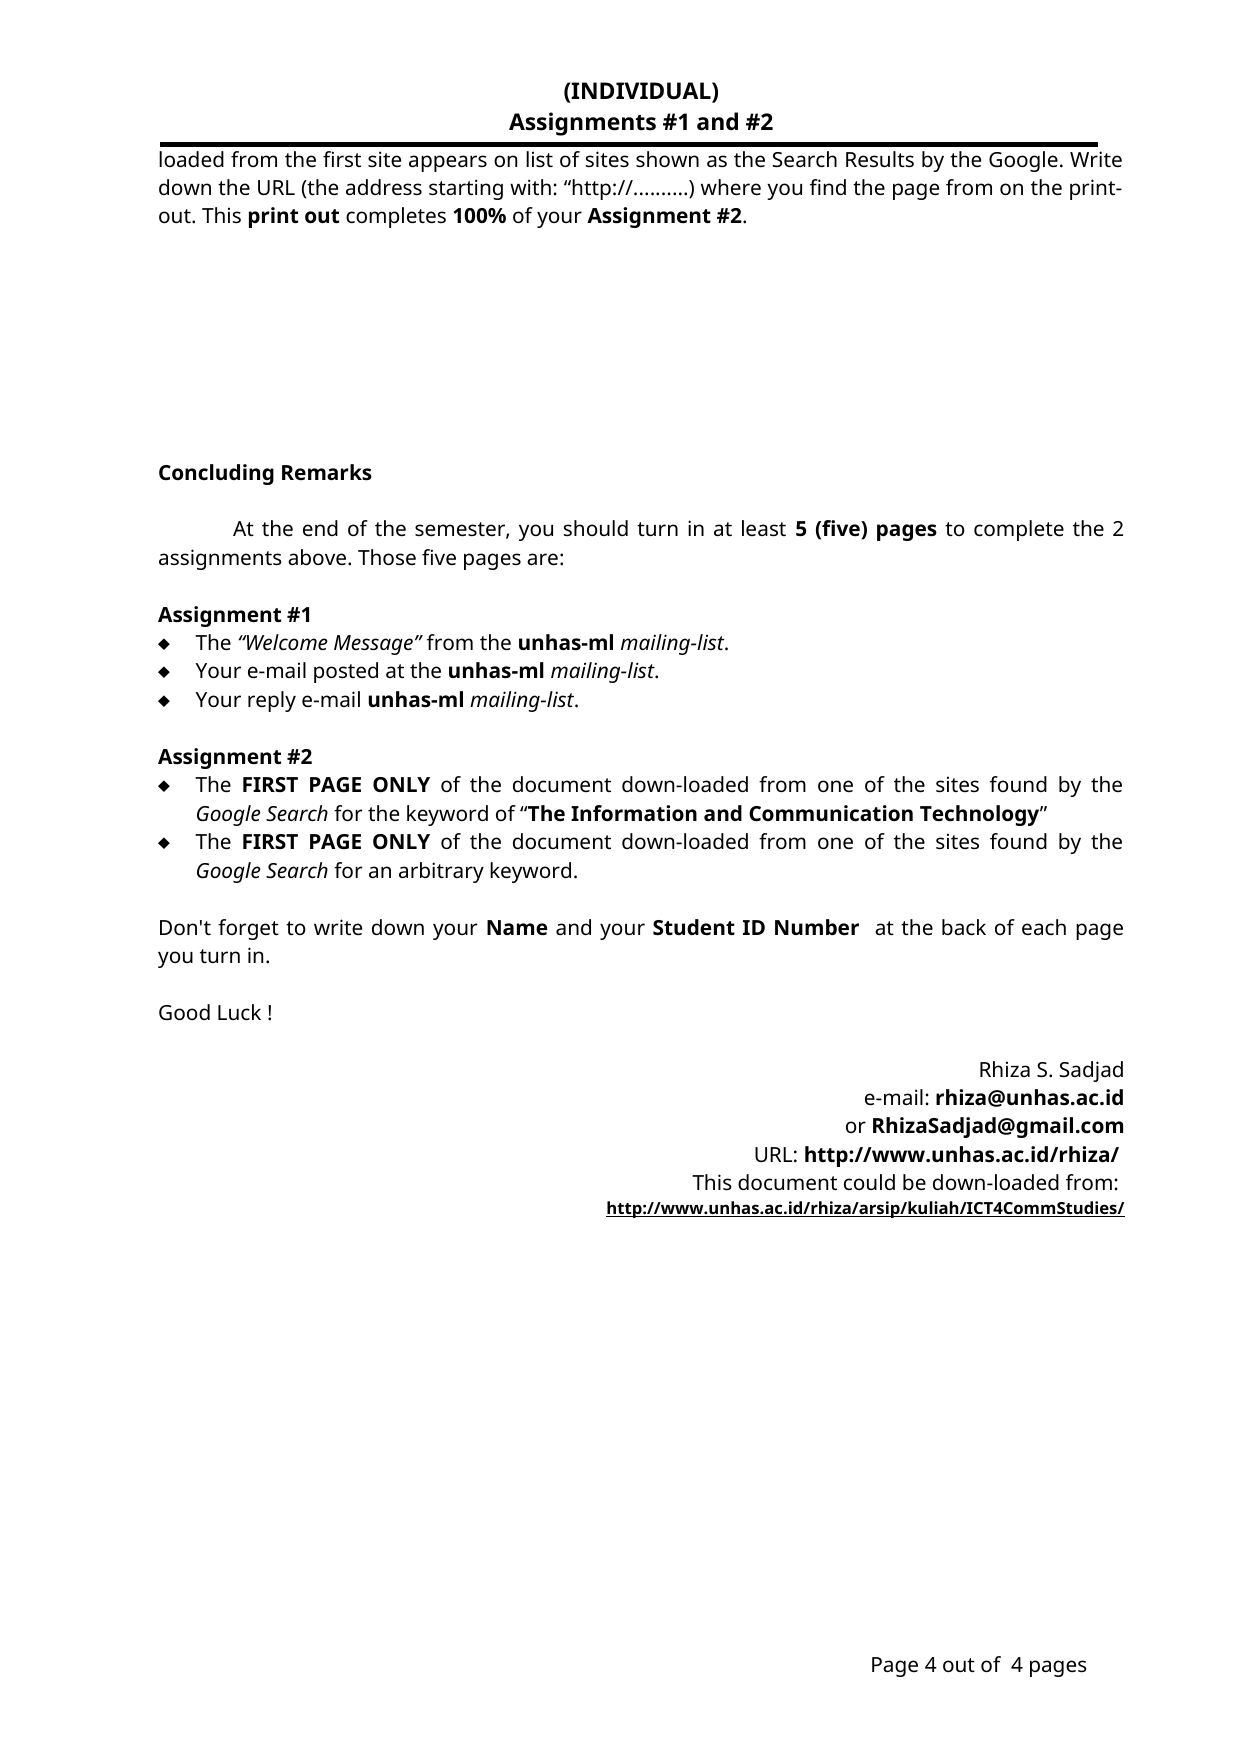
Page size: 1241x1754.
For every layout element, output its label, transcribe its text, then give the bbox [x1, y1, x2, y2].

text URL: http://www.unhas.ac.id/rhiza/ [158, 1140, 1124, 1168]
list The FIRST PAGE ONLY of the document down-loaded from one of the sites found by the Google Search for an arbitrary keyword. [158, 827, 1124, 884]
list The FIRST PAGE ONLY of the document down-loaded from one of the sites found by the Google Search for the keyword of “The Information and Communication Technology” [158, 770, 1124, 827]
text e-mail: rhiza@unhas.ac.id [158, 1083, 1124, 1112]
text This document could be down-loaded from: [158, 1168, 1124, 1197]
text Good Luck ! [158, 998, 1124, 1026]
text At the end of the semester, you should turn in at least 5 (five) pages to complete the 2 assignments above. Those five pages are: [158, 514, 1124, 571]
list The “Welcome Message” from the unhas-ml mailing-list. [158, 628, 1124, 657]
text Assignment #2 [158, 742, 1124, 770]
text loaded from the first site appears on list of sites shown as the Search Results by the Google. Write down the URL (the address starting with: “http://..........) where you find the page from on the print-out. This print out completes 100% of your Assignment #2. [158, 145, 1124, 230]
text Assignment #1 [158, 600, 1124, 628]
list Your e-mail posted at the unhas-ml mailing-list. [158, 657, 1124, 685]
text or RhizaSadjad@gmail.com [158, 1112, 1124, 1140]
text Don't forget to write down your Name and your Student ID Number at the back of each page you turn in. [158, 913, 1124, 969]
text Rhiza S. Sadjad [158, 1055, 1124, 1083]
list Your reply e-mail unhas-ml mailing-list. [158, 685, 1124, 713]
text Concluding Remarks [158, 458, 1124, 486]
text http://www.unhas.ac.id/rhiza/arsip/kuliah/ICT4CommStudies/ [158, 1197, 1124, 1220]
